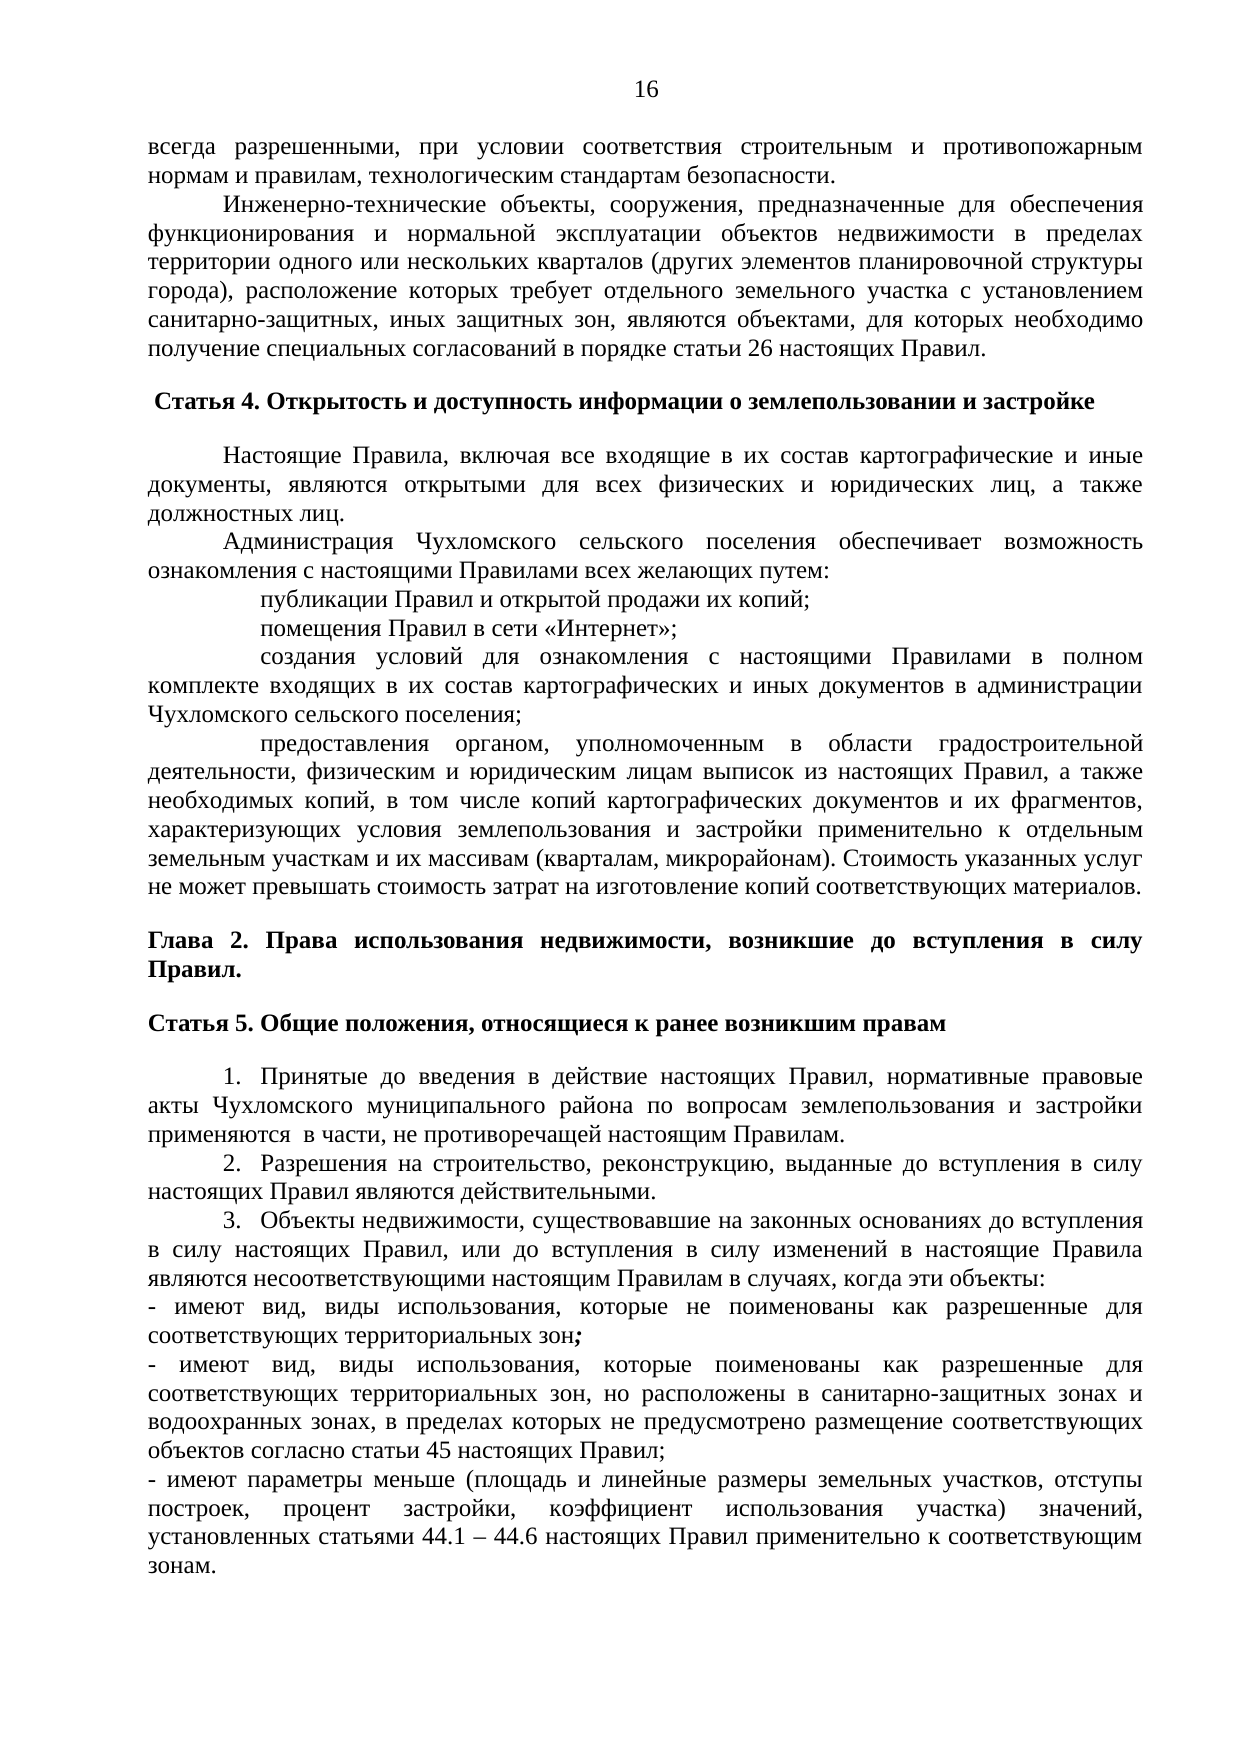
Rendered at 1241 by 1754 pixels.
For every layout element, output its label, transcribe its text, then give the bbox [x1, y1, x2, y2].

text Инженерно-технические объекты, сооружения, предназначенные для обеспечения функционирования и нормальной эксплуатации объектов недвижимости в пределах территории одного или нескольких кварталов (других элементов планировочной структуры города), расположение которых требует отдельного земельного участка с установлением санитарно-защитных, иных защитных зон, являются объектами, для которых необходимо получение специальных согласований в порядке статьи 26 настоящих Правил. [148, 189, 1144, 361]
text всегда разрешенными, при условии соответствия строительным и противопожарным нормам и правилам, технологическим стандартам безопасности. [148, 131, 1144, 189]
text - имеют параметры меньше (площадь и линейные размеры земельных участков, отступы построек, процент застройки, коэффициент использования участка) значений, установленных статьями 44.1 – 44.6 настоящих Правил применительно к соответствующим зонам. [148, 1464, 1144, 1579]
list создания условий для ознакомления с настоящими Правилами в полном комплекте входящих в их состав картографических и иных документов в администрации Чухломского сельского поселения; [148, 641, 1144, 728]
text Настоящие Правила, включая все входящие в их состав картографические и иные документы, являются открытыми для всех физических и юридических лиц, а также должностных лиц. [148, 440, 1144, 526]
list публикации Правил и открытой продажи их копий; [148, 584, 1144, 613]
list Разрешения на строительство, реконструкцию, выданные до вступления в силу настоящих Правил являются действительными. [148, 1148, 1144, 1205]
list помещения Правил в сети «Интернет»; [148, 613, 1144, 641]
text Администрация Чухломского сельского поселения обеспечивает возможность ознакомления с настоящими Правилами всех желающих путем: [148, 526, 1144, 584]
list предоставления органом, уполномоченным в области градостроительной деятельности, физическим и юридическим лицам выписок из настоящих Правил, а также необходимых копий, в том числе копий картографических документов и их фрагментов, характеризующих условия землепользования и застройки применительно к отдельным земельным участкам и их массивам (кварталам, микрорайонам). Стоимость указанных услуг не может превышать стоимость затрат на изготовление копий соответствующих материалов. [148, 728, 1144, 900]
subtitle Статья 4. Открытость и доступность информации о землепользовании и застройке [148, 386, 1144, 415]
subtitle Статья 5. Общие положения, относящиеся к ранее возникшим правам [148, 1008, 1144, 1036]
list Принятые до введения в действие настоящих Правил, нормативные правовые акты Чухломского муниципального района по вопросам землепользования и застройки применяются в части, не противоречащей настоящим Правилам. [148, 1061, 1144, 1148]
text - имеют вид, виды использования, которые поименованы как разрешенные для соответствующих территориальных зон, но расположены в санитарно-защитных зонах и водоохранных зонах, в пределах которых не предусмотрено размещение соответствующих объектов согласно статьи 45 настоящих Правил; [148, 1349, 1144, 1464]
list Объекты недвижимости, существовавшие на законных основаниях до вступления в силу настоящих Правил, или до вступления в силу изменений в настоящие Правила являются несоответствующими настоящим Правилам в случаях, когда эти объекты: [148, 1205, 1144, 1291]
subtitle Глава 2. Права использования недвижимости, возникшие до вступления в силу Правил. [148, 925, 1144, 983]
text - имеют вид, виды использования, которые не поименованы как разрешенные для соответствующих территориальных зон; [148, 1291, 1144, 1349]
